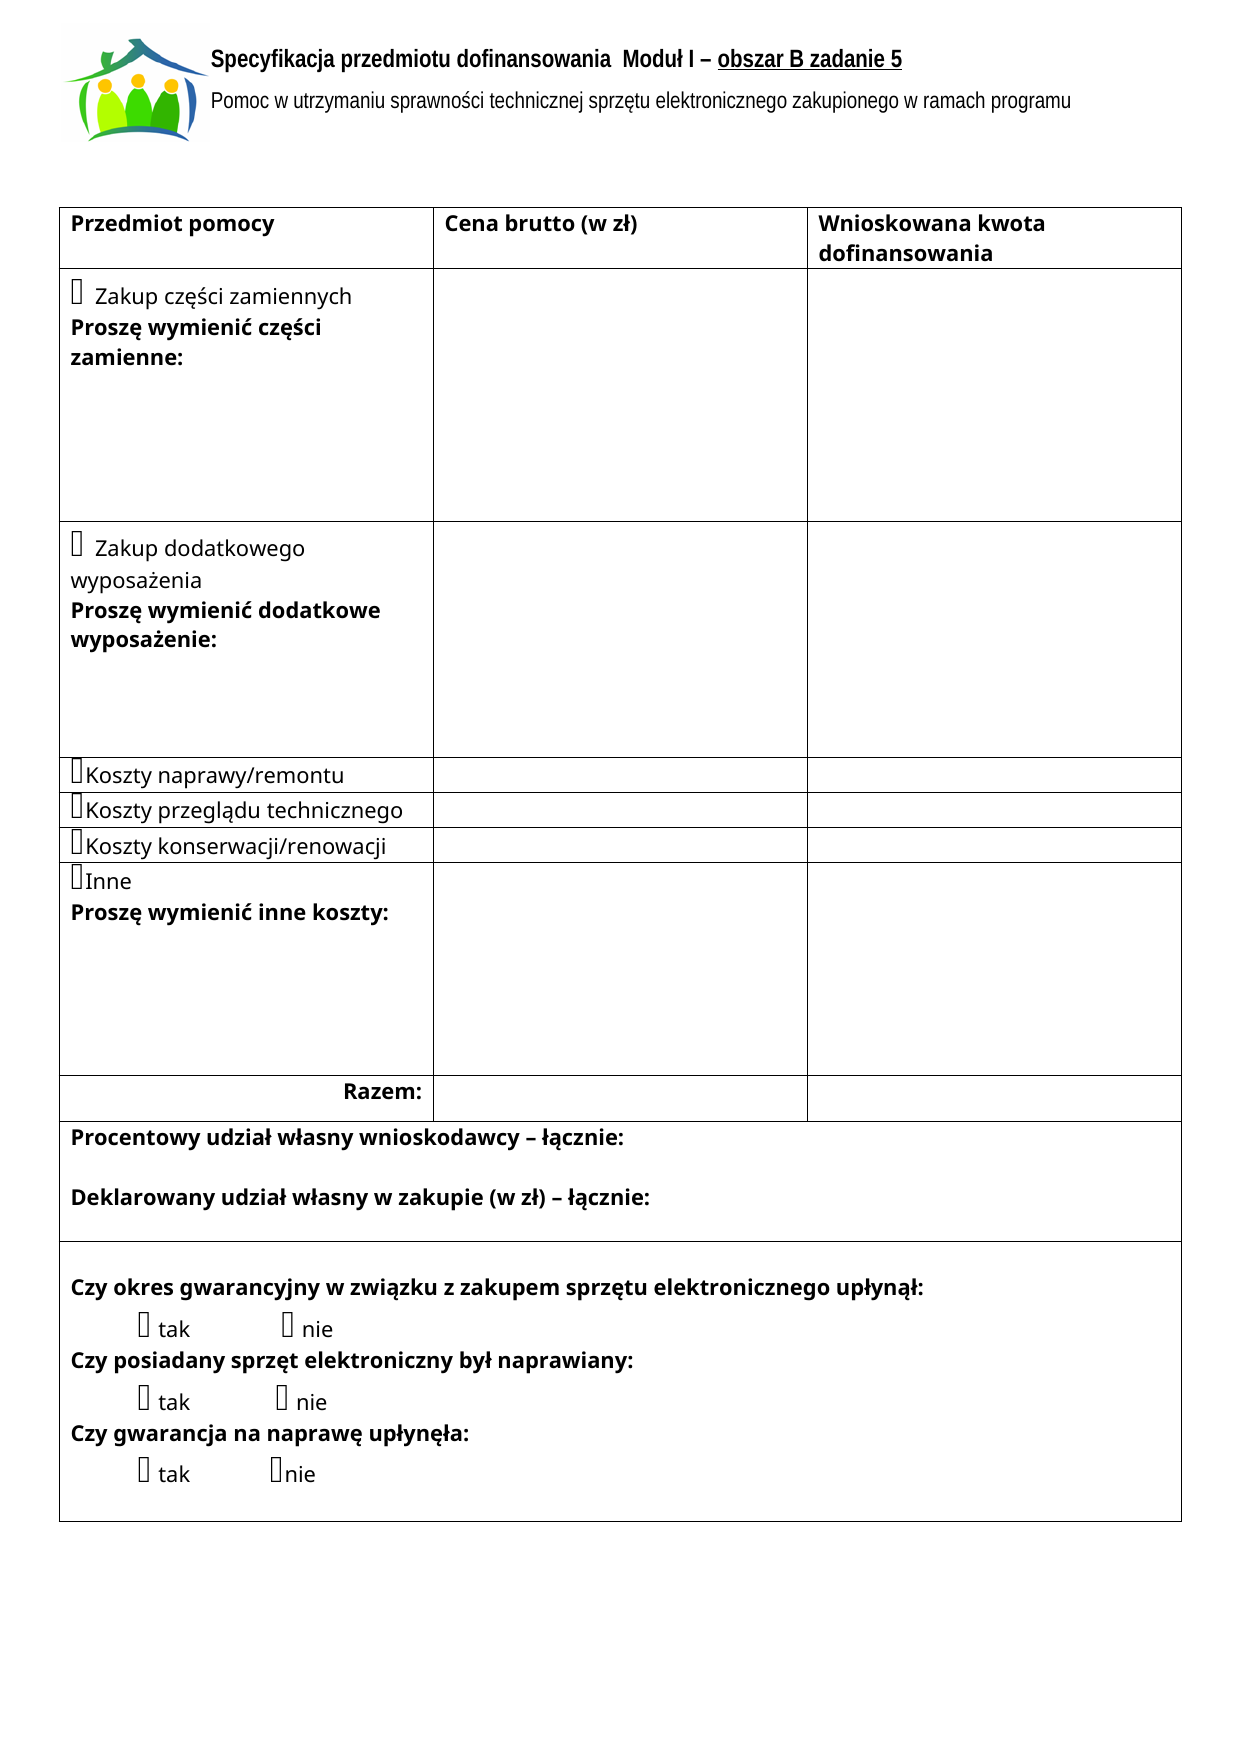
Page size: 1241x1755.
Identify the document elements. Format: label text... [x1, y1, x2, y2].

table_cell [434, 828, 807, 862]
table_cell [434, 758, 807, 792]
table_cell Koszty przeglądu technicznego [60, 793, 433, 827]
text Pomoc w utrzymaniu sprawności technicznej sprzętu elektronicznego zakupionego w ramach programu [211, 87, 1181, 113]
table_header Przedmiot pomocy [60, 208, 433, 268]
table_cell [808, 758, 1181, 792]
table_cell Koszty naprawy/remontu [60, 758, 433, 792]
table_cell [808, 1076, 1181, 1121]
table_cell Procentowy udział własny wnioskodawcy – łącznie: Deklarowany udział własny w zakupie (w zł) – łącznie: [60, 1122, 1181, 1241]
table_cell [808, 863, 1181, 1075]
table_cell [808, 793, 1181, 827]
table_cell  Zakup dodatkowego wyposażenia Proszę wymienić dodatkowe wyposażenie: [60, 522, 433, 757]
table_cell [808, 269, 1181, 521]
table_cell [434, 269, 807, 521]
table_cell [434, 863, 807, 1075]
table_cell [434, 793, 807, 827]
table_header Wnioskowana kwota dofinansowania [808, 208, 1181, 268]
table_cell Razem: [60, 1076, 433, 1121]
table_cell [434, 1076, 807, 1121]
table_cell Czy okres gwarancyjny w związku z zakupem sprzętu elektronicznego upłynął:  tak  nie Czy posiadany sprzęt elektroniczny był naprawiany:  tak  nie Czy gwarancja na naprawę upłynęła:  tak nie [60, 1242, 1181, 1521]
text Specyfikacja przedmiotu dofinansowania Moduł I – obszar B zadanie 5 [211, 44, 1181, 73]
table_cell Koszty konserwacji/renowacji [60, 828, 433, 862]
table_cell [808, 828, 1181, 862]
table_cell Inne Proszę wymienić inne koszty: [60, 863, 433, 1075]
table_cell [434, 522, 807, 757]
table_cell  Zakup części zamiennych Proszę wymienić części zamienne: [60, 269, 433, 521]
table_header Cena brutto (w zł) [434, 208, 807, 268]
table_cell [808, 522, 1181, 757]
